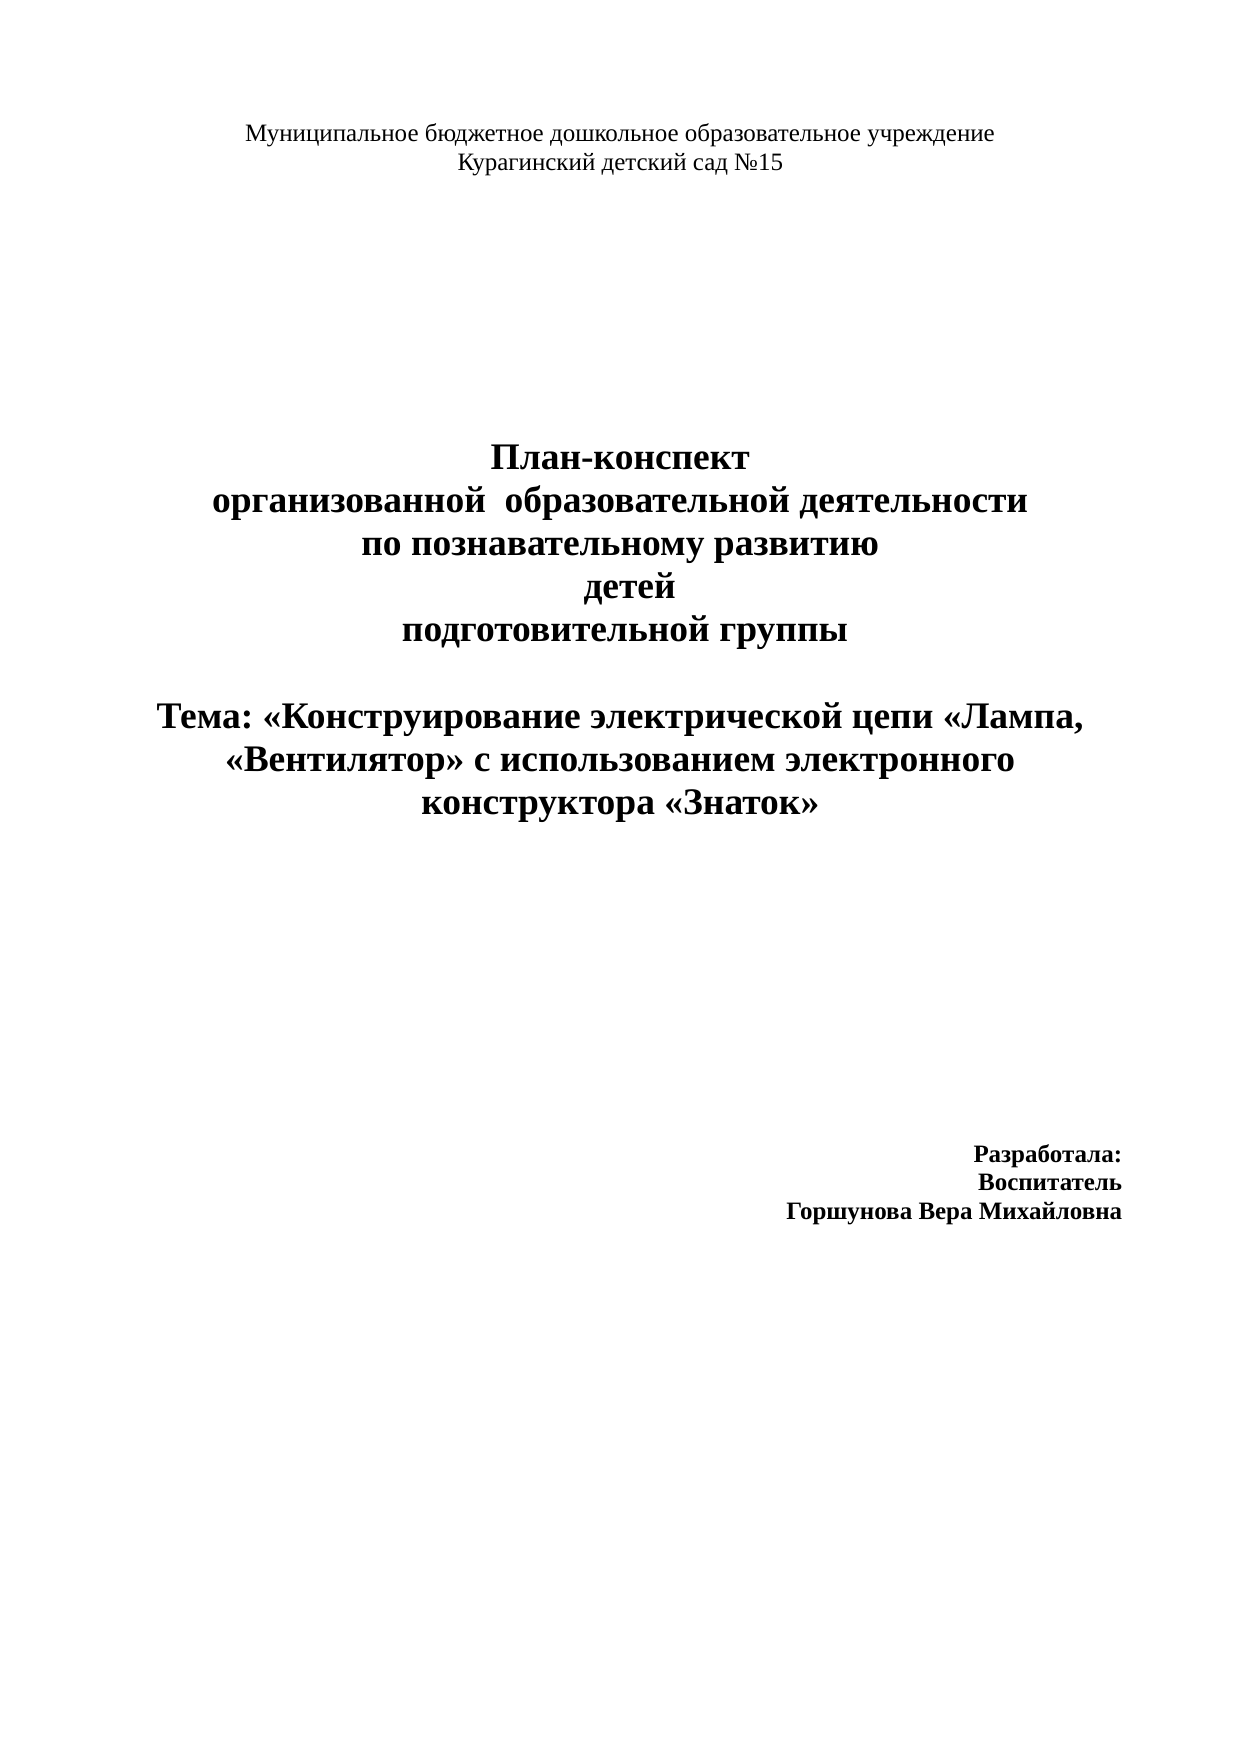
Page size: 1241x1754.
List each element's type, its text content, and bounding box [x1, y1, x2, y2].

text Тема: «Конструирование электрической цепи «Лампа, «Вентилятор» с использованием электронного конструктора «Знаток» [118, 693, 1122, 822]
text детей [118, 564, 1122, 607]
text по познавательному развитию [118, 521, 1122, 564]
text Разработала: [118, 1139, 1122, 1167]
text Муниципальное бюджетное дошкольное образовательное учреждение [118, 118, 1122, 147]
text Курагинский детский сад №15 [118, 147, 1122, 176]
text организованной образовательной деятельности [118, 477, 1122, 521]
text подготовительной группы [118, 607, 1122, 650]
text Горшунова Вера Михайловна [118, 1196, 1122, 1225]
text План-конспект [118, 434, 1122, 477]
text Воспитатель [118, 1167, 1122, 1196]
